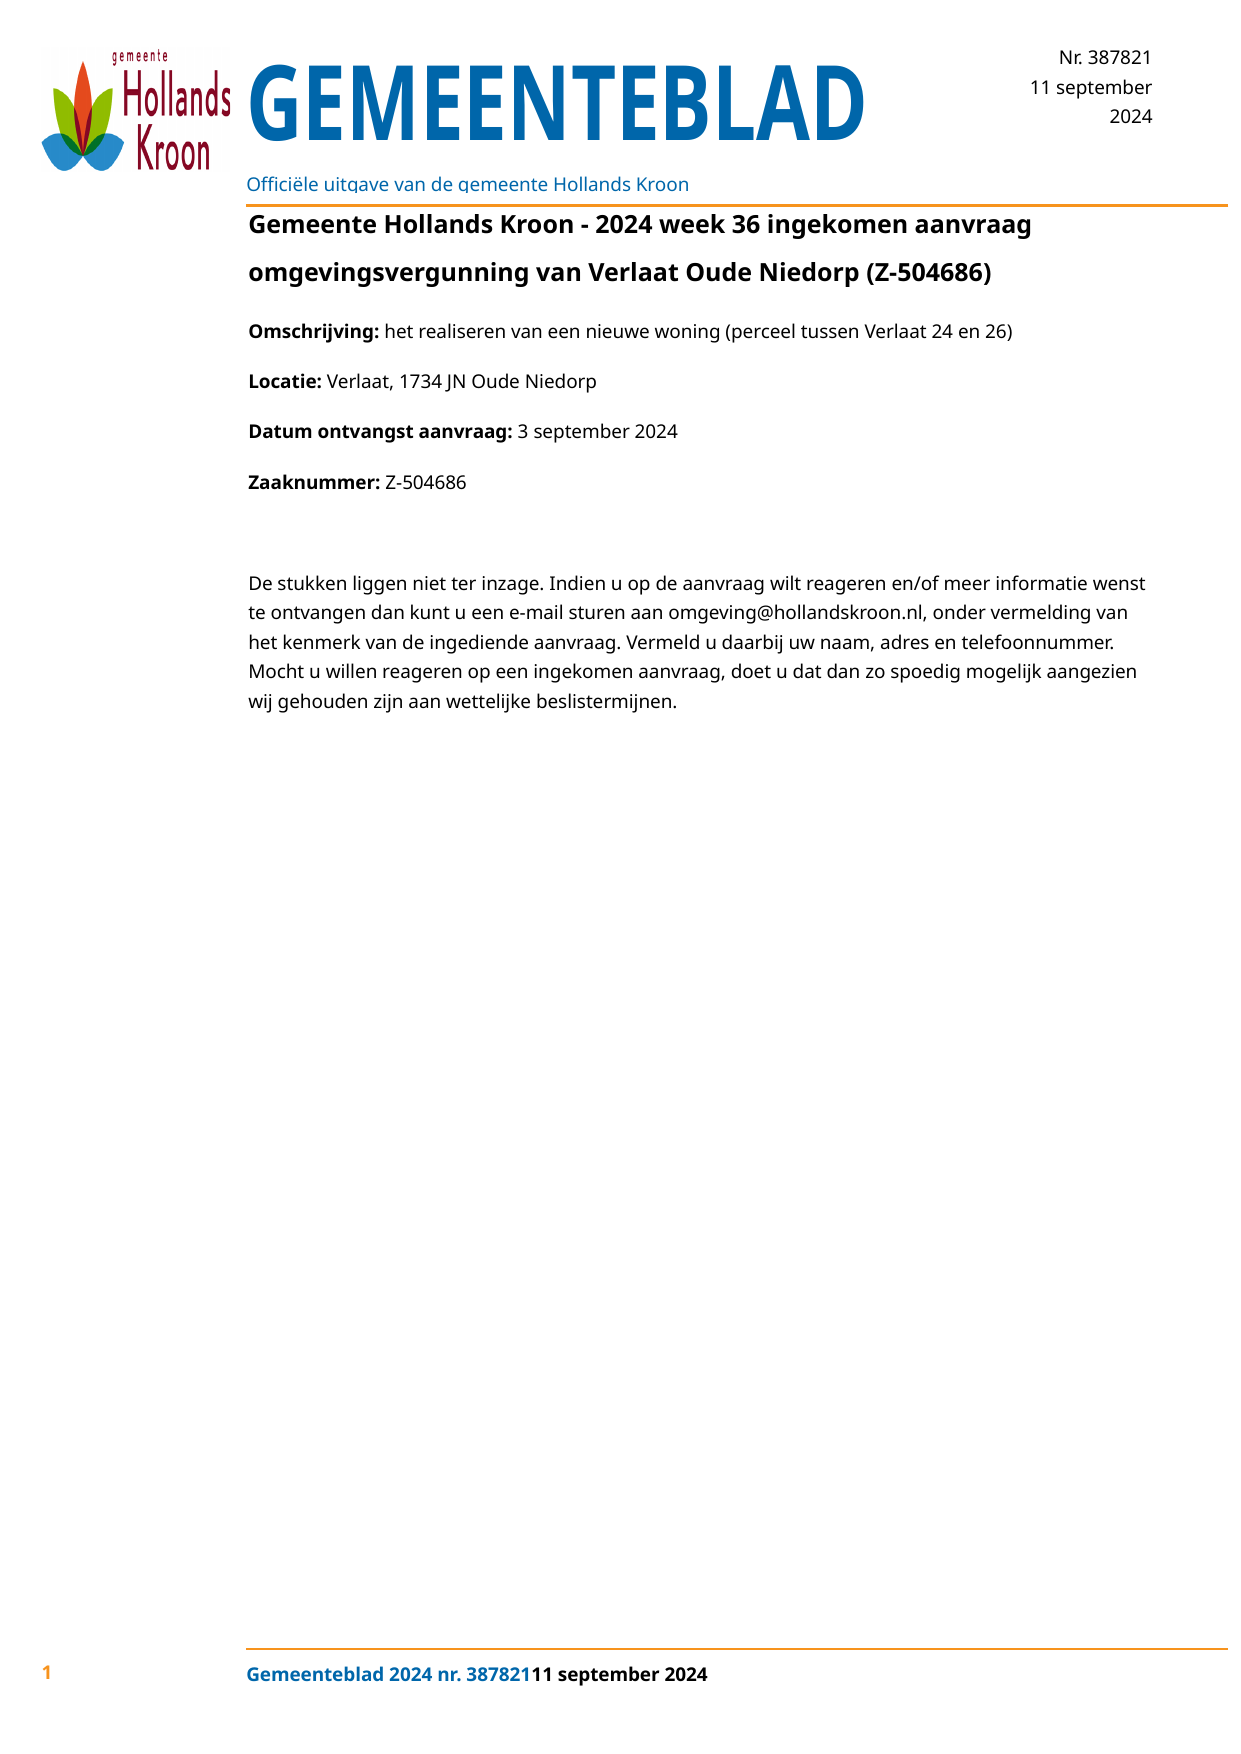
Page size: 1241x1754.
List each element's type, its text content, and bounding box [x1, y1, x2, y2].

picture [41, 47, 231, 172]
text Gemeente Hollands Kroon - 2024 week 36 ingekomen aanvraag omgevingsvergunning van Verlaat Oude Niedorp (Z-504686) [248, 207, 1152, 288]
text De stukken liggen niet ter inzage. Indien u op de aanvraag wilt reageren en/of meer informatie wenst te ontvangen dan kunt u een e-mail sturen aan omgeving@hollandskroon.nl, onder vermelding van het kenmerk van de ingediende aanvraag. Vermeld u daarbij uw naam, adres en telefoonnummer. Mocht u willen reageren op een ingekomen aanvraag, doet u dat dan zo spoedig mogelijk aangezien wij gehouden zijn aan wettelijke beslistermijnen. [248, 570, 1152, 714]
text Datum ontvangst aanvraag: 3 september 2024 [248, 419, 1152, 444]
text Locatie: Verlaat, 1734 JN Oude Niedorp [248, 368, 1152, 394]
text Omschrijving: het realiseren van een nieuwe woning (perceel tussen Verlaat 24 en 26) [248, 318, 1152, 344]
text Zaaknummer: Z-504686 [248, 469, 1152, 495]
